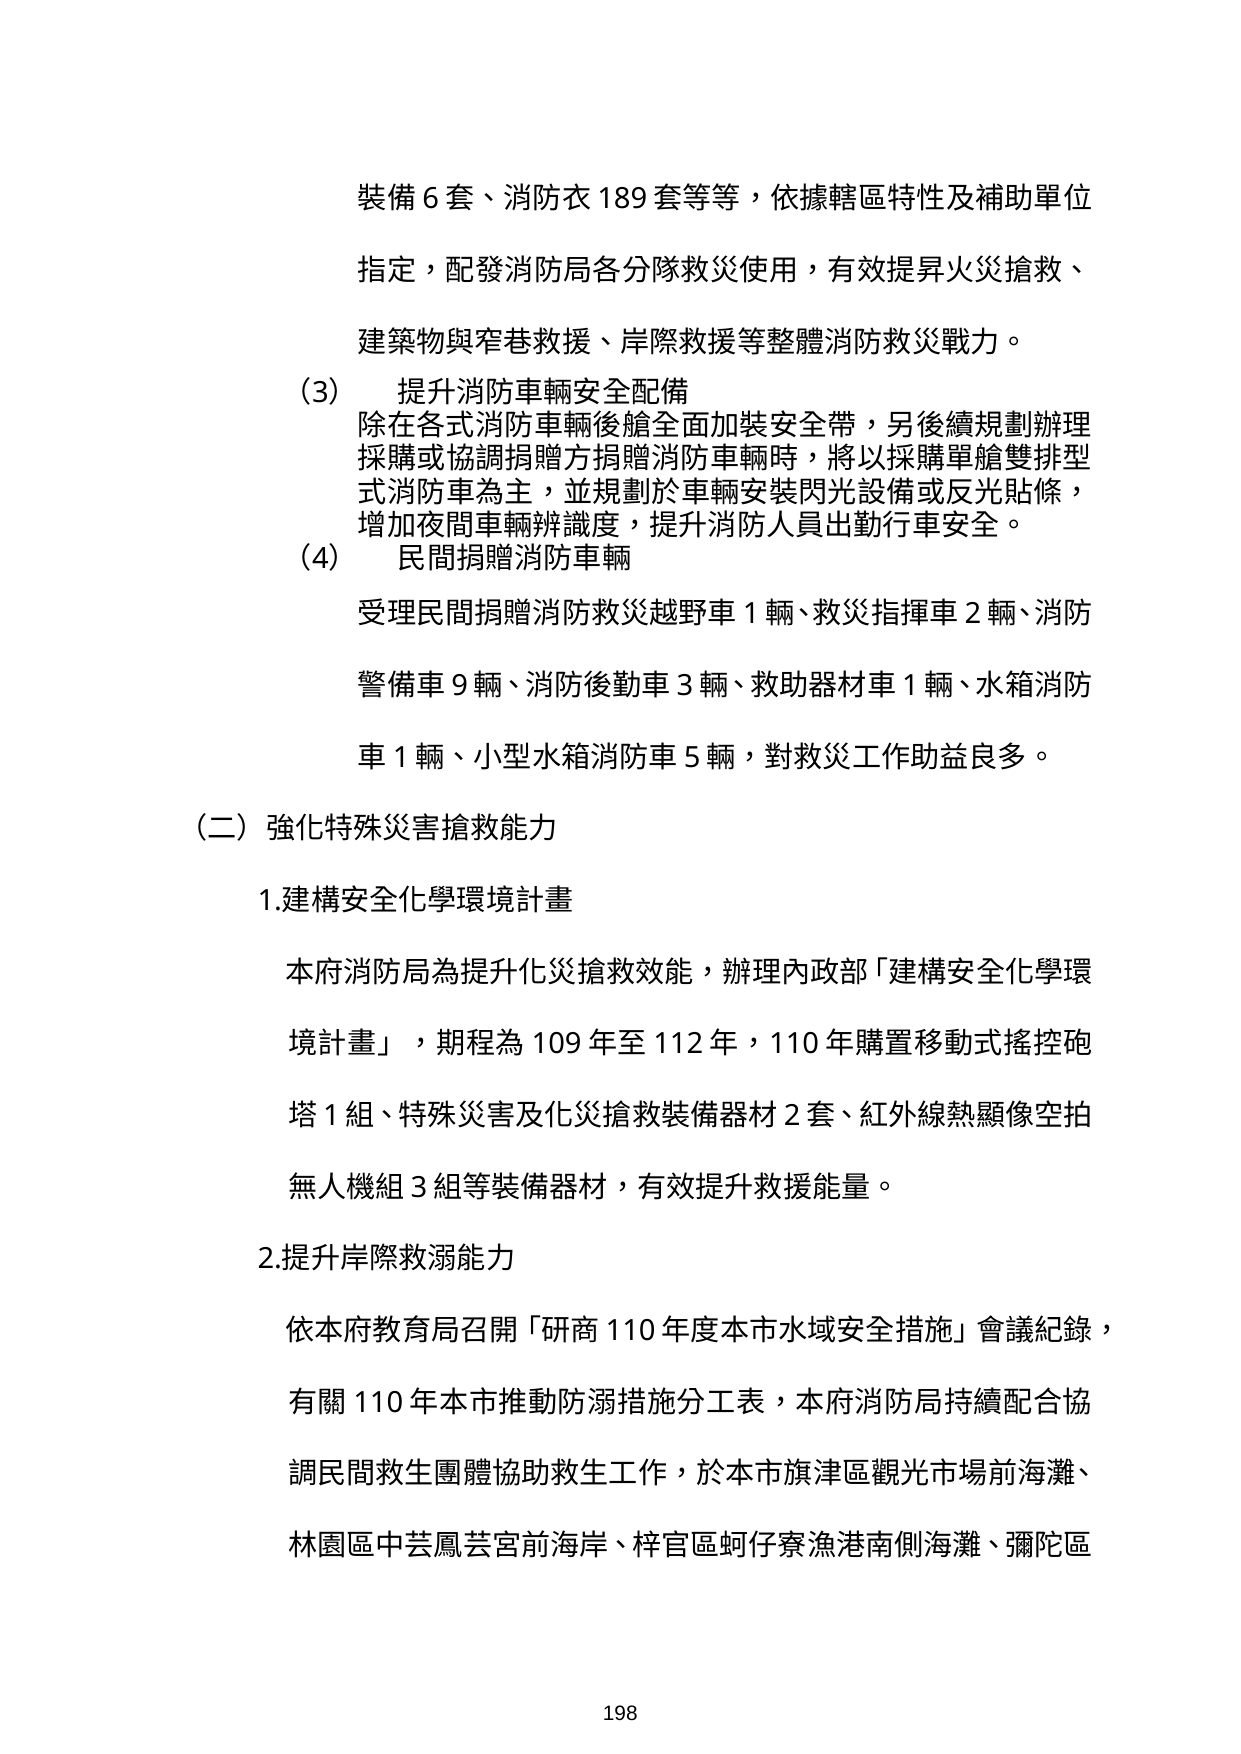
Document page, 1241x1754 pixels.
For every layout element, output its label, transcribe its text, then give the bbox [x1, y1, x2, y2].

list 民間捐贈消防車輛 [283, 542, 1092, 575]
text 依本府教育局召開「研商110年度本市水域安全措施」會議紀錄，有關110年本市推動防溺措施分工表，本府消防局持續配合協調民間救生團體協助救生工作，於本市旗津區觀光市場前海灘、林園區中芸鳳芸宮前海岸、梓官區蚵仔寮漁港南側海灘、彌陀區濱海遊樂區、永安區新港漁港北側海灘、茄萣區海岸復育防風生態公園等6處水域，設置「岸際救援協勤站」，自110年7月3日至8月29日，每週六、日等18個例假日為原則，於重點時段(下午15時至19時)由消防人員、本府登錄在案之災害防救團體、義消高台水域救生分隊及水中救生中(分)隊共同執行岸際緊急救援協勤工作，俾利在黃金救援時間即時投入溺水事故救援人力，以提昇岸際溺水事故緊急救援能力。 [285, 1292, 1092, 1579]
text 1.建構安全化學環境計畫 [257, 862, 1092, 934]
text 本府消防局為提升化災搶救效能，辦理內政部「建構安全化學環境計畫」，期程為109年至112年，110年購置移動式搖控砲塔1組、特殊災害及化災搶救裝備器材2套、紅外線熱顯像空拍無人機組3組等裝備器材，有效提升救援能量。 [285, 934, 1092, 1220]
text 裝備6套、消防衣189套等等，依據轄區特性及補助單位指定，配發消防局各分隊救災使用，有效提昇火災搶救、建築物與窄巷救援、岸際救援等整體消防救災戰力。 [358, 160, 1092, 375]
text 受理民間捐贈消防救災越野車1輛、救災指揮車2輛、消防警備車9輛、消防後勤車3輛、救助器材車1輛、水箱消防車1輛、小型水箱消防車5輛，對救災工作助益良多。 [358, 575, 1092, 790]
list 提升消防車輛安全配備 [283, 375, 1092, 409]
text 除在各式消防車輛後艙全面加裝安全帶，另後續規劃辦理採購或協調捐贈方捐贈消防車輛時，將以採購單艙雙排型式消防車為主，並規劃於車輛安裝閃光設備或反光貼條，增加夜間車輛辨識度，提升消防人員出勤行車安全。 [358, 409, 1092, 542]
text （二）強化特殊災害搶救能力 [178, 790, 1092, 862]
text 2.提升岸際救溺能力 [257, 1220, 1092, 1292]
